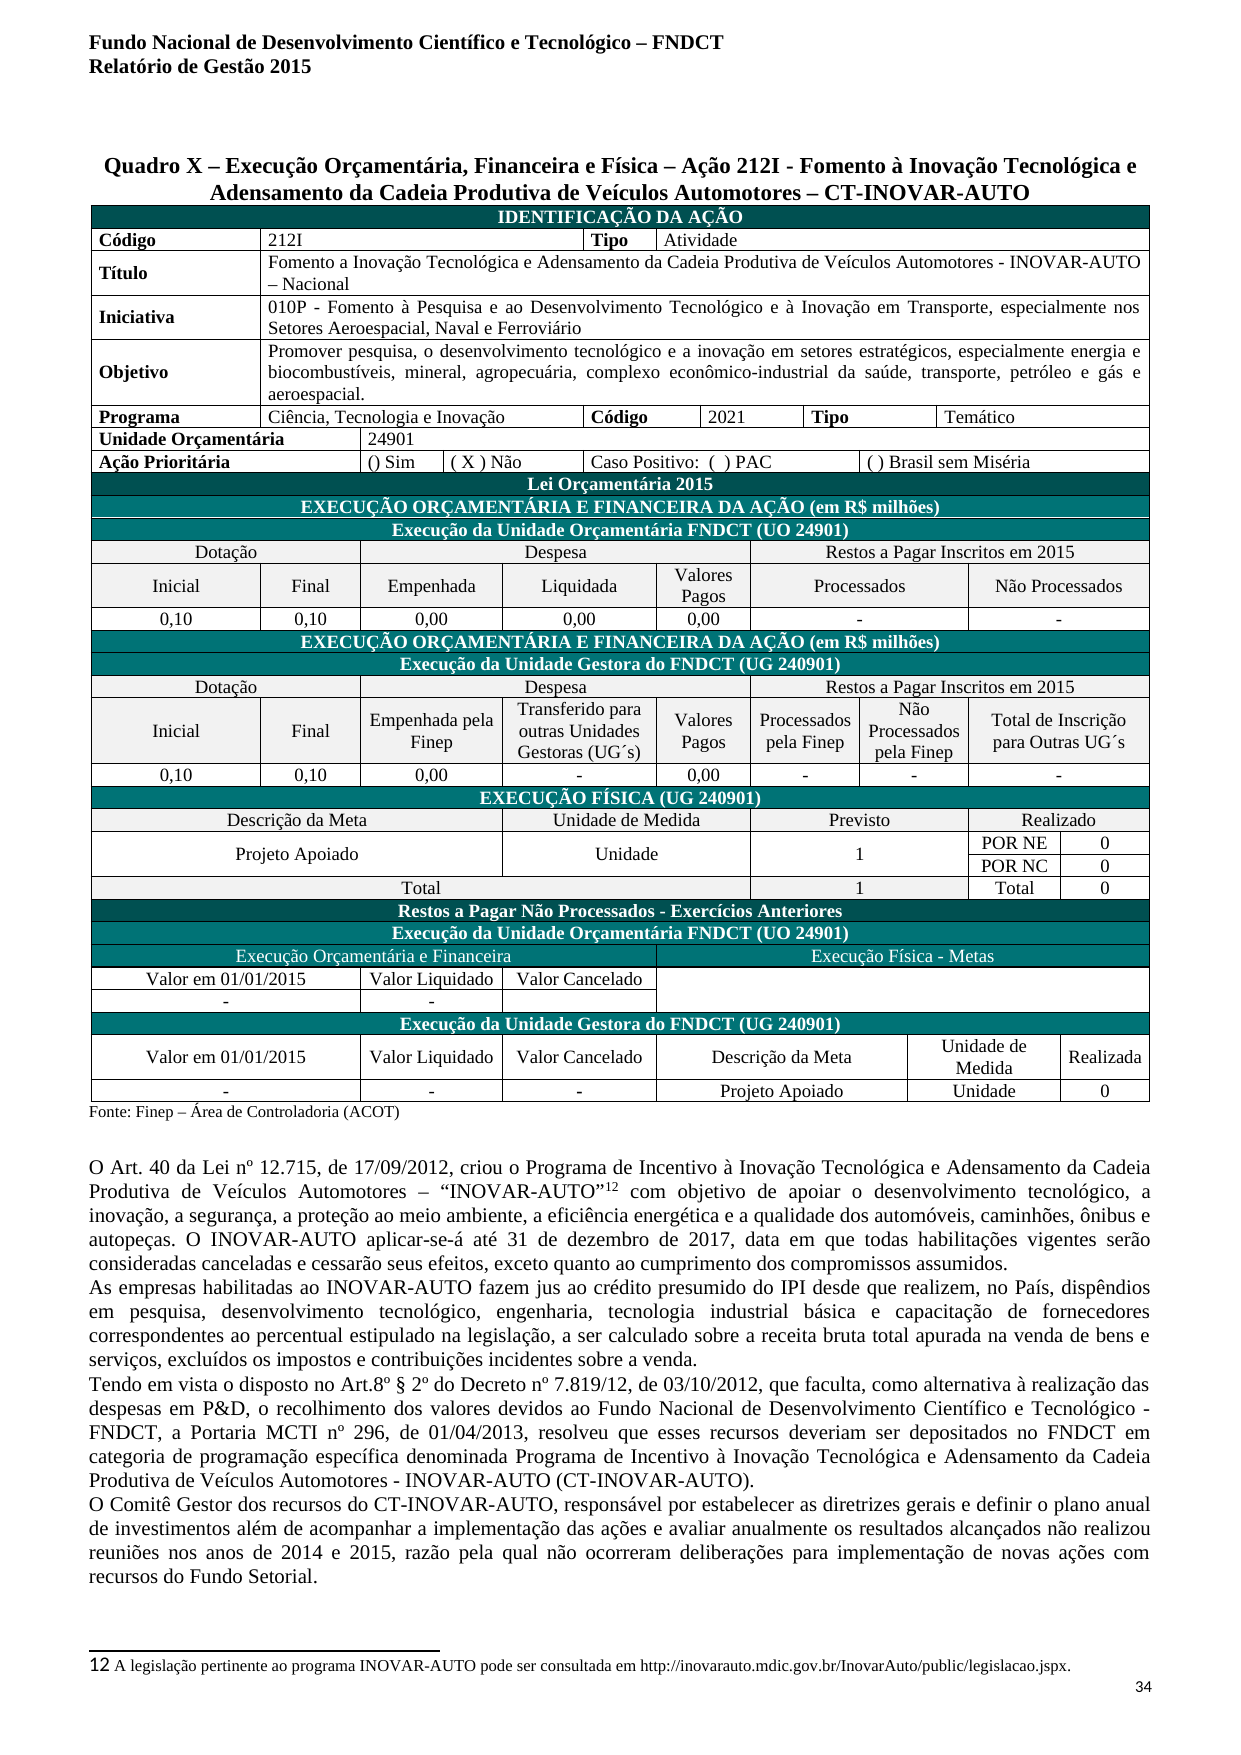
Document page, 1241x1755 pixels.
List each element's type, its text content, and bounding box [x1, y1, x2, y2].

table_cell Final [261, 698, 360, 763]
table_cell 1 [751, 832, 968, 876]
table_cell Unidade [908, 1080, 1060, 1101]
table_cell - [969, 608, 1149, 629]
table_cell Final [261, 564, 360, 607]
table_cell 0 [1061, 832, 1149, 853]
table_cell Tipo [584, 229, 656, 250]
table_cell Valores Pagos [657, 564, 750, 607]
table_cell Despesa [361, 676, 750, 697]
table_cell ( X ) Não [444, 451, 583, 472]
table_cell 0,00 [361, 764, 502, 786]
table_cell Inicial [92, 698, 260, 763]
table_cell Despesa [361, 541, 750, 563]
table_cell POR NE [969, 832, 1060, 853]
table_cell 1 [751, 877, 968, 899]
table_cell ( ) Brasil sem Miséria [860, 451, 1149, 472]
table_cell - [361, 1080, 502, 1101]
table_cell Total [92, 877, 750, 899]
table_cell 0,10 [92, 608, 260, 629]
table_cell Restos a Pagar Inscritos em 2015 [751, 676, 1149, 697]
table_cell Dotação [92, 676, 360, 697]
table_header IDENTIFICAÇÃO DA AÇÃO [92, 206, 1149, 228]
table_cell - [860, 764, 968, 786]
table_cell Execução da Unidade Gestora do FNDCT (UG 240901) [92, 653, 1149, 675]
table_cell Empenhada [361, 564, 502, 607]
table_cell [657, 968, 1149, 1012]
table_cell Execução Orçamentária e Financeira [92, 945, 656, 966]
table_cell Liquidada [503, 564, 656, 607]
table_cell 24901 [361, 428, 1149, 450]
table_cell Título [92, 251, 260, 294]
table_cell Temático [937, 406, 1149, 427]
table_cell Programa [92, 406, 260, 427]
table_cell 0,00 [503, 608, 656, 629]
table_cell 0,00 [657, 764, 750, 786]
table_cell Não Processados pela Finep [860, 698, 968, 763]
table_cell Execução da Unidade Gestora do FNDCT (UG 240901) [92, 1013, 1149, 1034]
table_cell 0 [1061, 1080, 1149, 1101]
table_cell Realizada [1061, 1035, 1149, 1078]
table_cell Fomento a Inovação Tecnológica e Adensamento da Cadeia Produtiva de Veículos Automotores - INOVAR-AUTO – Nacional [261, 251, 1149, 294]
table_cell Previsto [751, 809, 968, 831]
table_cell Realizado [969, 809, 1149, 831]
table_cell 0 [1061, 877, 1149, 899]
table_cell Projeto Apoiado [657, 1080, 907, 1101]
table_cell Projeto Apoiado [92, 832, 502, 876]
table_cell Inicial [92, 564, 260, 607]
table_cell 0,00 [657, 608, 750, 629]
table_cell Não Processados [969, 564, 1149, 607]
table_cell Total de Inscrição para Outras UG´s [969, 698, 1149, 763]
table_cell Total [969, 877, 1060, 899]
table_cell 0 [1061, 855, 1149, 876]
table_cell Transferido para outras Unidades Gestoras (UG´s) [503, 698, 656, 763]
table_cell 0,10 [92, 764, 260, 786]
text O Art. 40 da Lei nº 12.715, de 17/09/2012, criou o Programa de Incentivo à Inovação Tecnológica e Adensamento da Cadeia Produtiva de Veículos Automotores – “INOVAR-AUTO” com objetivo de apoiar o desenvolvimento tecnológico, a inovação, a segurança, a proteção ao meio ambiente, a eficiência energética e a qualidade dos automóveis, caminhões, ônibus e autopeças. O INOVAR-AUTO aplicar-se-á até 31 de dezembro de 2017, data em que todas habilitações vigentes serão consideradas canceladas e cessarão seus efeitos, exceto quanto ao cumprimento dos compromissos assumidos. [89, 1155, 1152, 1275]
text O Comitê Gestor dos recursos do CT-INOVAR-AUTO, responsável por estabelecer as diretrizes gerais e definir o plano anual de investimentos além de acompanhar a implementação das ações e avaliar anualmente os resultados alcançados não realizou reuniões nos anos de 2014 e 2015, razão pela qual não ocorreram deliberações para implementação de novas ações com recursos do Fundo Setorial. [89, 1492, 1152, 1588]
text A legislação pertinente ao programa INOVAR-AUTO pode ser consultada em http://inovarauto.mdic.gov.br/InovarAuto/public/legislacao.jspx. [89, 1651, 1152, 1677]
table_cell 212I [261, 229, 583, 250]
table_cell Promover pesquisa, o desenvolvimento tecnológico e a inovação em setores estratégicos, especialmente energia e biocombustíveis, mineral, agropecuária, complexo econômico-industrial da saúde, transporte, petróleo e gás e aeroespacial. [261, 340, 1149, 404]
table_cell Restos a Pagar Não Processados - Exercícios Anteriores [92, 900, 1149, 921]
table_cell Processados pela Finep [751, 698, 859, 763]
table_cell Código [92, 229, 260, 250]
table_cell - [92, 990, 360, 1012]
table_cell - [751, 608, 968, 629]
table_cell EXECUÇÃO FÍSICA (UG 240901) [92, 787, 1149, 808]
table_cell Unidade [503, 832, 750, 876]
table_cell Código [584, 406, 700, 427]
table_cell Atividade [657, 229, 1149, 250]
text As empresas habilitadas ao INOVAR-AUTO fazem jus ao crédito presumido do IPI desde que realizem, no País, dispêndios em pesquisa, desenvolvimento tecnológico, engenharia, tecnologia industrial básica e capacitação de fornecedores correspondentes ao percentual estipulado na legislação, a ser calculado sobre a receita bruta total apurada na venda de bens e serviços, excluídos os impostos e contribuições incidentes sobre a venda. [89, 1275, 1152, 1371]
table_cell - [503, 764, 656, 786]
table_cell Execução da Unidade Orçamentária FNDCT (UO 24901) [92, 922, 1149, 944]
table_cell Ciência, Tecnologia e Inovação [261, 406, 583, 427]
table_cell EXECUÇÃO ORÇAMENTÁRIA E FINANCEIRA DA AÇÃO (em R$ milhões) [92, 496, 1149, 517]
table_cell Execução da Unidade Orçamentária FNDCT (UO 24901) [92, 519, 1149, 540]
table_cell Valor em 01/01/2015 [92, 1035, 360, 1078]
table_cell EXECUÇÃO ORÇAMENTÁRIA E FINANCEIRA DA AÇÃO (em R$ milhões) [92, 631, 1149, 652]
table_cell Dotação [92, 541, 360, 563]
table_cell Unidade de Medida [503, 809, 750, 831]
table_cell Descrição da Meta [92, 809, 502, 831]
table_cell () Sim [361, 451, 443, 472]
table_cell POR NC [969, 855, 1060, 876]
table_cell Processados [751, 564, 968, 607]
table_cell 010P - Fomento à Pesquisa e ao Desenvolvimento Tecnológico e à Inovação em Transporte, especialmente nos Setores Aeroespacial, Naval e Ferroviário [261, 296, 1149, 339]
table_cell 0,00 [361, 608, 502, 629]
table_cell - [751, 764, 859, 786]
table_cell Valor Liquidado [361, 1035, 502, 1078]
table_cell 0,10 [261, 608, 360, 629]
table_cell Caso Positivo: ( ) PAC [584, 451, 859, 472]
table_cell - [503, 1080, 656, 1101]
table_cell Restos a Pagar Inscritos em 2015 [751, 541, 1149, 563]
table_cell Valores Pagos [657, 698, 750, 763]
table_cell Valor em 01/01/2015 [92, 968, 360, 989]
table_cell - [361, 990, 502, 1012]
text Quadro X – Execução Orçamentária, Financeira e Física – Ação 212I - Fomento à Inovação Tecnológica e Adensamento da Cadeia Produtiva de Veículos Automotores – CT-INOVAR-AUTO [89, 152, 1152, 205]
table_cell Lei Orçamentária 2015 [92, 473, 1149, 495]
table_cell 2021 [701, 406, 803, 427]
table_cell Iniciativa [92, 296, 260, 339]
table_cell Tipo [804, 406, 936, 427]
text Fonte: Finep – Área de Controladoria (ACOT) [89, 1102, 1152, 1121]
table_cell Objetivo [92, 340, 260, 404]
table_cell [503, 990, 656, 1012]
table_cell Valor Liquidado [361, 968, 502, 989]
table_cell Empenhada pela Finep [361, 698, 502, 763]
table_cell 0,10 [261, 764, 360, 786]
table_cell - [969, 764, 1149, 786]
table_cell Unidade Orçamentária [92, 428, 360, 450]
table_cell Execução Física - Metas [657, 945, 1149, 966]
text Tendo em vista o disposto no Art.8º § 2º do Decreto nº 7.819/12, de 03/10/2012, que faculta, como alternativa à realização das despesas em P&D, o recolhimento dos valores devidos ao Fundo Nacional de Desenvolvimento Científico e Tecnológico - FNDCT, a Portaria MCTI nº 296, de 01/04/2013, resolveu que esses recursos deveriam ser depositados no FNDCT em categoria de programação específica denominada Programa de Incentivo à Inovação Tecnológica e Adensamento da Cadeia Produtiva de Veículos Automotores - INOVAR-AUTO (CT-INOVAR-AUTO). [89, 1371, 1152, 1492]
table_cell - [92, 1080, 360, 1101]
table_cell Descrição da Meta [657, 1035, 907, 1078]
table_cell Unidade de Medida [908, 1035, 1060, 1078]
table_cell Valor Cancelado [503, 1035, 656, 1078]
table_cell Ação Prioritária [92, 451, 360, 472]
table_cell Valor Cancelado [503, 968, 656, 989]
